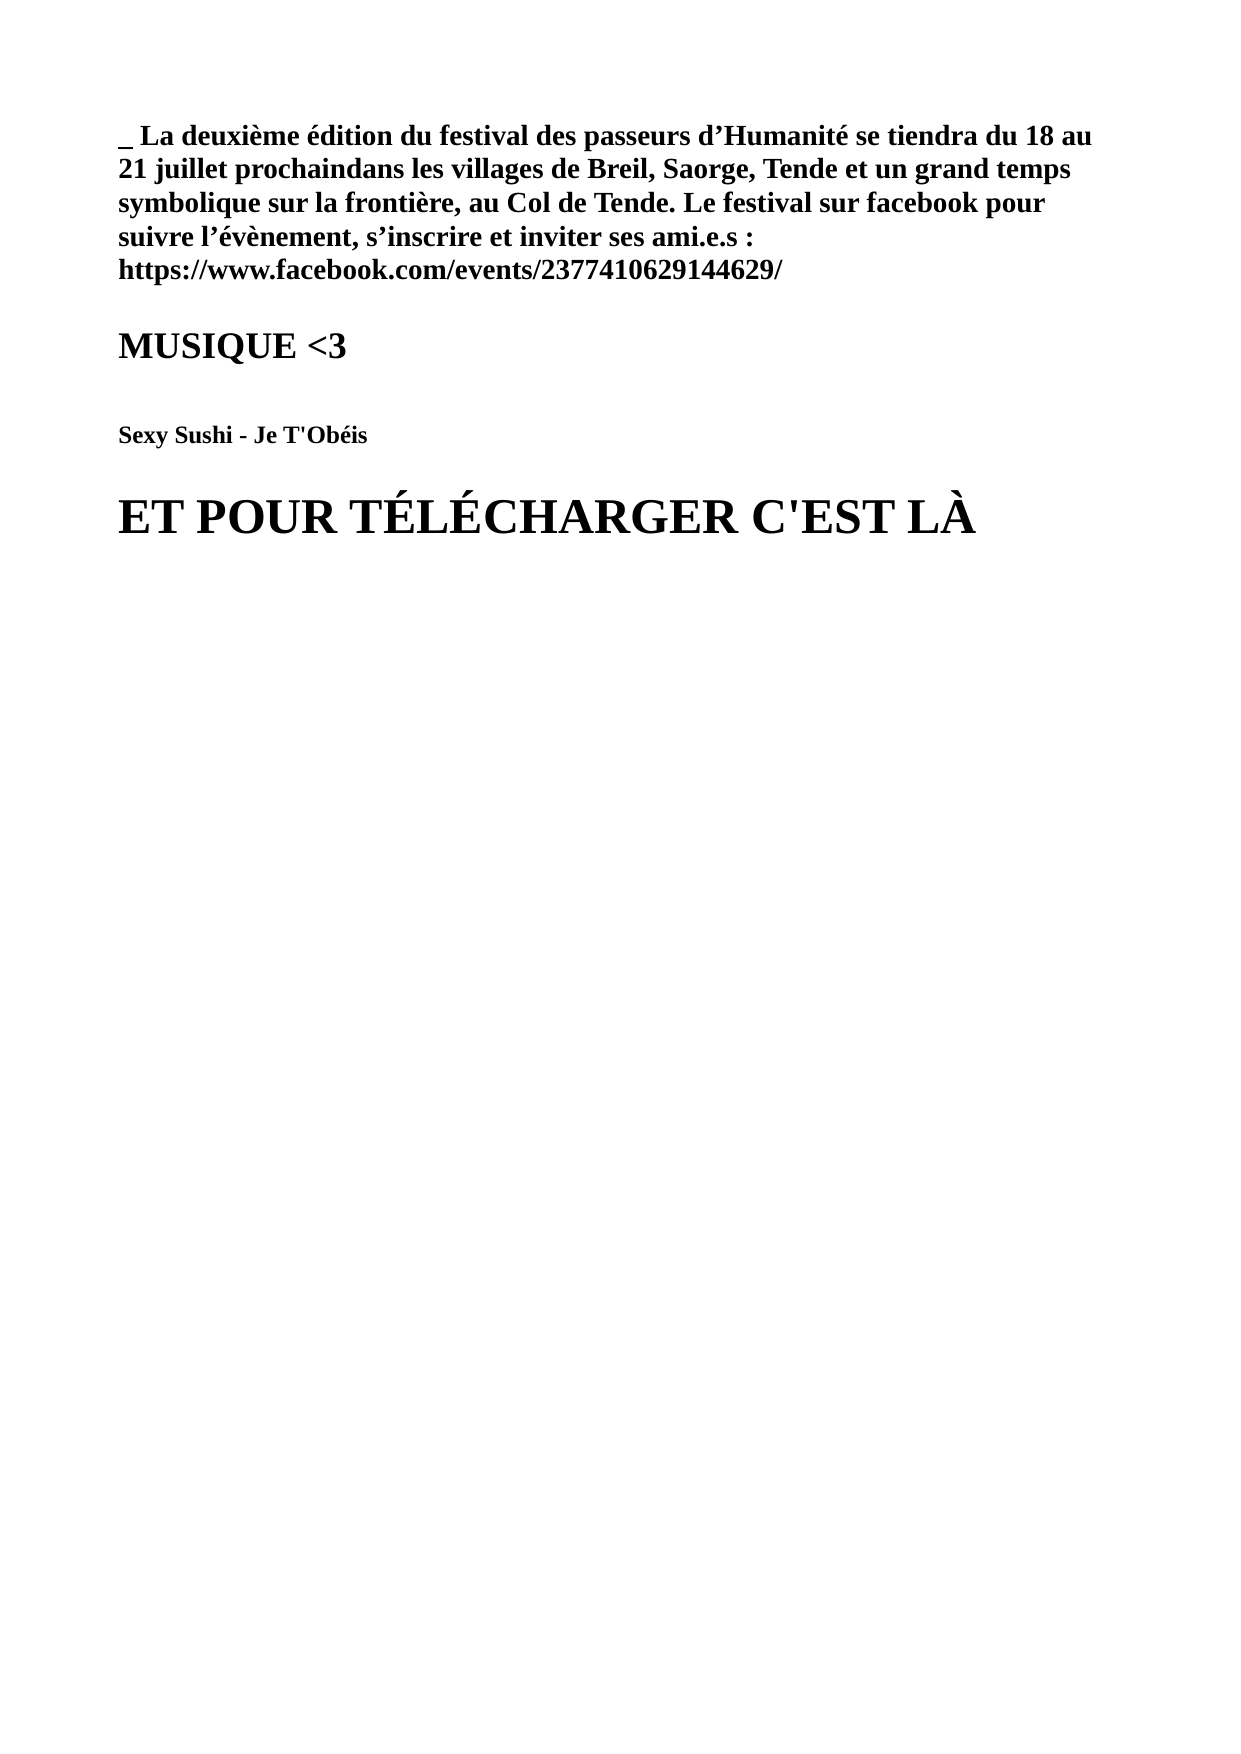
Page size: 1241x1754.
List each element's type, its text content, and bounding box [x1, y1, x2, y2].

subtitle ET POUR TÉLÉCHARGER C'EST LÀ [118, 486, 1122, 544]
subtitle _ La deuxième édition du festival des passeurs d’Humanité se tiendra du 18 au 21 juillet prochaindans les villages de Breil, Saorge, Tende et un grand temps symbolique sur la frontière, au Col de Tende. Le festival sur facebook pour suivre l’évènement, s’inscrire et inviter ses ami.e.s : https://www.facebook.com/events/2377410629144629/ [118, 118, 1122, 286]
text Sexy Sushi - Je T'Obéis [118, 420, 1122, 449]
subtitle MUSIQUE <3 [118, 323, 1122, 366]
